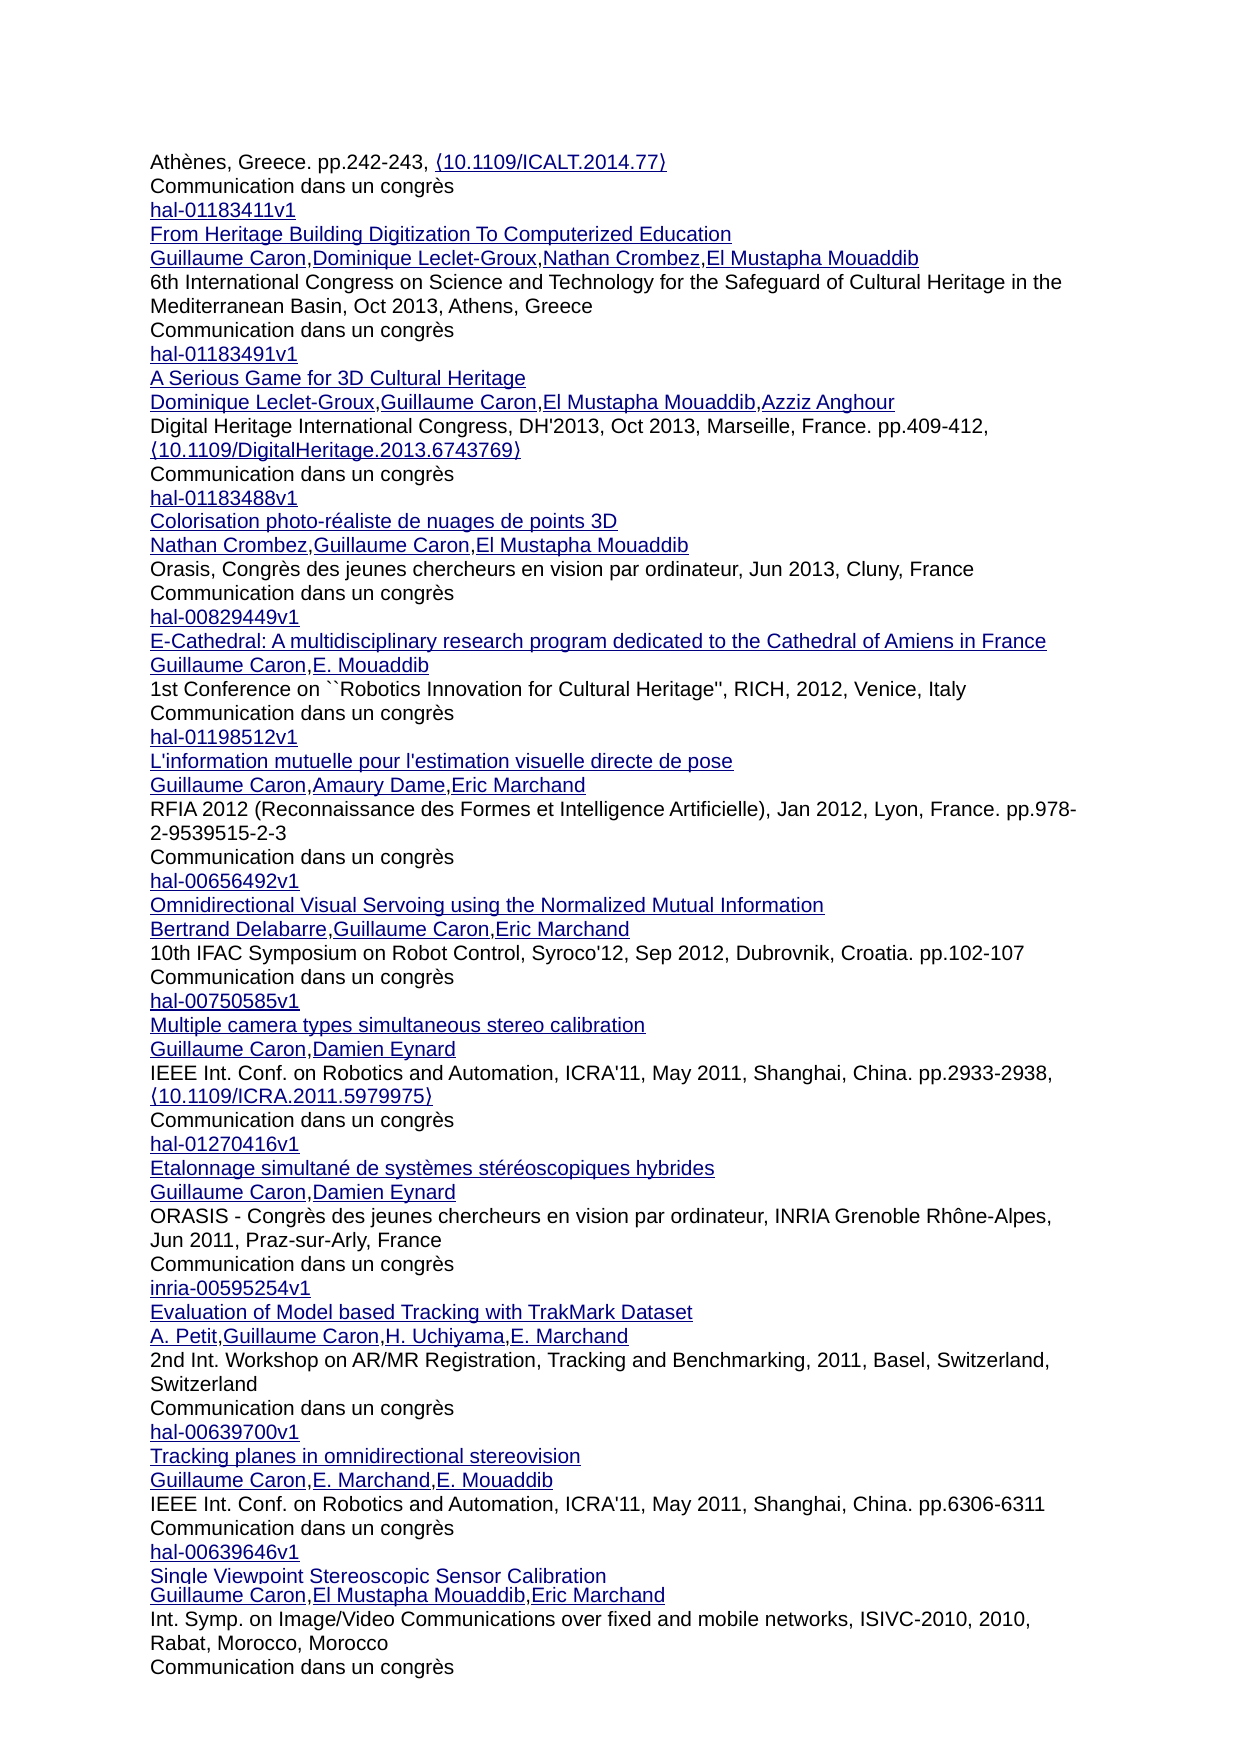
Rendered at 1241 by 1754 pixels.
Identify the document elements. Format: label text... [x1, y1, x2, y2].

table_cell Etalonnage simultané de systèmes stéréoscopiques hybrides Guillaume Caron,Damien Eynard ORASIS - Congrès des jeunes chercheurs en vision par ordinateur, INRIA Grenoble Rhône-Alpes, Jun 2011, Praz-sur-Arly, France Communication dans un congrès inria-00595254v1 [150, 1156, 1090, 1300]
table_cell Toward the adaptive and context-aware Serious Game design Dominique Leclet-Groux,Guillaume Caron 14th IEEE International Conference on Advanced Learning Technologies, ICALT'14, Jul 2014, Athènes, Greece. pp.242-243, ⟨10.1109/ICALT.2014.77⟩ Communication dans un congrès hal-01183411v1 [150, 150, 1090, 222]
table_cell E-Cathedral: A multidisciplinary research program dedicated to the Cathedral of Amiens in France Guillaume Caron,E. Mouaddib 1st Conference on ``Robotics Innovation for Cultural Heritage'', RICH, 2012, Venice, Italy Communication dans un congrès hal-01198512v1 [150, 629, 1090, 749]
table_cell From Heritage Building Digitization To Computerized Education Guillaume Caron,Dominique Leclet-Groux,Nathan Crombez,El Mustapha Mouaddib 6th International Congress on Science and Technology for the Safeguard of Cultural Heritage in the Mediterranean Basin, Oct 2013, Athens, Greece Communication dans un congrès hal-01183491v1 [150, 222, 1090, 366]
table_cell Tracking planes in omnidirectional stereovision Guillaume Caron,E. Marchand,E. Mouaddib IEEE Int. Conf. on Robotics and Automation, ICRA'11, May 2011, Shanghai, China. pp.6306-6311 Communication dans un congrès hal-00639646v1 [150, 1444, 1090, 1563]
table_cell Single Viewpoint Stereoscopic Sensor Calibration Guillaume Caron,El Mustapha Mouaddib,Eric Marchand Int. Symp. on Image/Video Communications over fixed and mobile networks, ISIVC-2010, 2010, Rabat, Morocco, Morocco Communication dans un congrès [150, 1564, 1090, 1679]
table_cell L'information mutuelle pour l'estimation visuelle directe de pose Guillaume Caron,Amaury Dame,Eric Marchand RFIA 2012 (Reconnaissance des Formes et Intelligence Artificielle), Jan 2012, Lyon, France. pp.978-2-9539515-2-3 Communication dans un congrès hal-00656492v1 [150, 749, 1090, 893]
table_cell Evaluation of Model based Tracking with TrakMark Dataset A. Petit,Guillaume Caron,H. Uchiyama,E. Marchand 2nd Int. Workshop on AR/MR Registration, Tracking and Benchmarking, 2011, Basel, Switzerland, Switzerland Communication dans un congrès hal-00639700v1 [150, 1300, 1090, 1444]
table_cell Colorisation photo-réaliste de nuages de points 3D Nathan Crombez,Guillaume Caron,El Mustapha Mouaddib Orasis, Congrès des jeunes chercheurs en vision par ordinateur, Jun 2013, Cluny, France Communication dans un congrès hal-00829449v1 [150, 509, 1090, 629]
table_cell Multiple camera types simultaneous stereo calibration Guillaume Caron,Damien Eynard IEEE Int. Conf. on Robotics and Automation, ICRA'11, May 2011, Shanghai, China. pp.2933-2938, ⟨10.1109/ICRA.2011.5979975⟩ Communication dans un congrès hal-01270416v1 [150, 1013, 1090, 1156]
table_cell A Serious Game for 3D Cultural Heritage Dominique Leclet-Groux,Guillaume Caron,El Mustapha Mouaddib,Azziz Anghour Digital Heritage International Congress, DH'2013, Oct 2013, Marseille, France. pp.409-412, ⟨10.1109/DigitalHeritage.2013.6743769⟩ Communication dans un congrès hal-01183488v1 [150, 366, 1090, 509]
table_cell Omnidirectional Visual Servoing using the Normalized Mutual Information Bertrand Delabarre,Guillaume Caron,Eric Marchand 10th IFAC Symposium on Robot Control, Syroco'12, Sep 2012, Dubrovnik, Croatia. pp.102-107 Communication dans un congrès hal-00750585v1 [150, 893, 1090, 1012]
